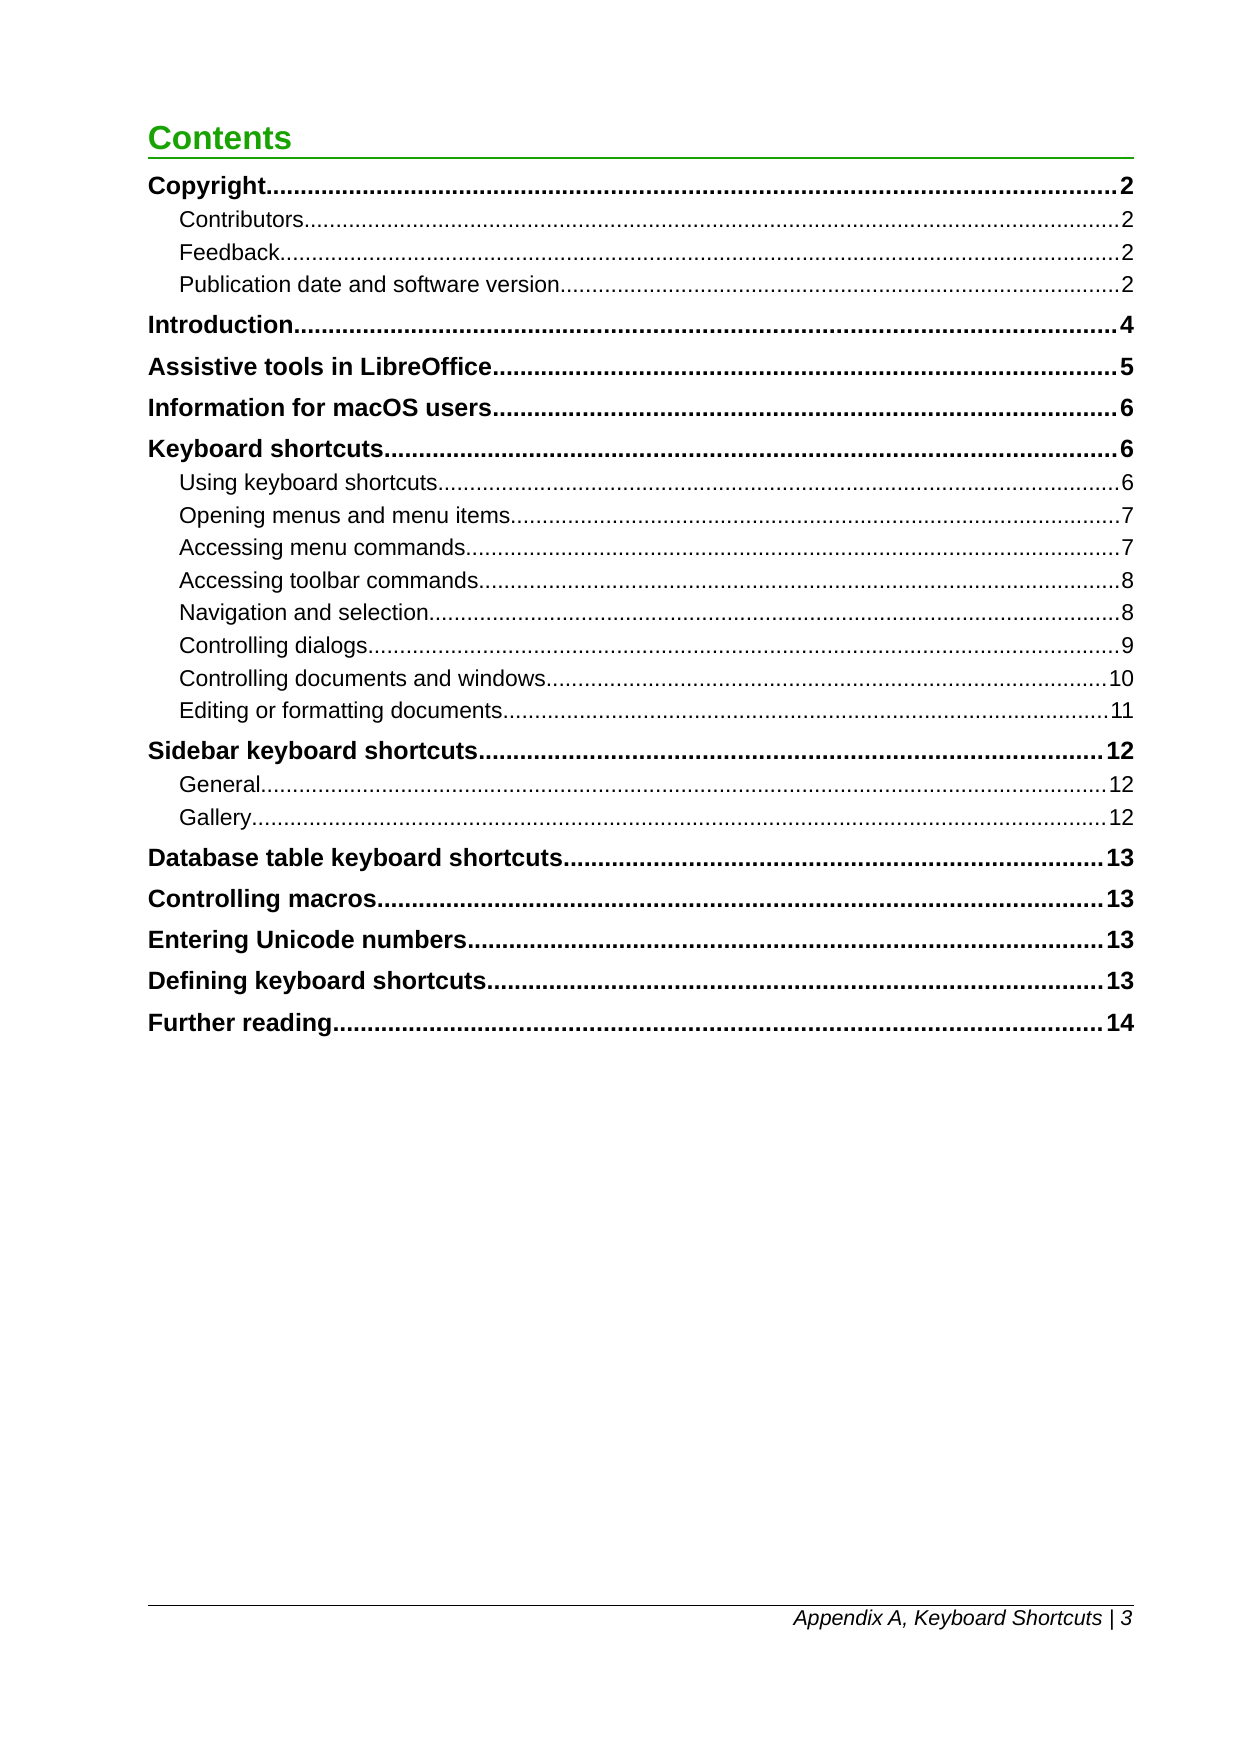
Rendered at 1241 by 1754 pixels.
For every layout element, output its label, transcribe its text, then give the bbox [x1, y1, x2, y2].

text Gallery 12 [179, 804, 1134, 830]
text Introduction 4 [148, 310, 1134, 339]
text Controlling dialogs 9 [179, 632, 1134, 658]
text Further reading 14 [148, 1007, 1134, 1036]
text General 12 [179, 771, 1134, 797]
text Contributors 2 [179, 206, 1134, 232]
text Editing or formatting documents 11 [179, 697, 1134, 723]
text Sidebar keyboard shortcuts 12 [148, 736, 1134, 765]
text Opening menus and menu items 7 [179, 502, 1134, 528]
text Using keyboard shortcuts 6 [179, 469, 1134, 495]
text Controlling documents and windows 10 [179, 664, 1134, 691]
text Navigation and selection 8 [179, 599, 1134, 626]
text Accessing menu commands 7 [179, 534, 1134, 561]
text Controlling macros 13 [148, 884, 1134, 912]
text Information for macOS users 6 [148, 393, 1134, 421]
text Assistive tools in LibreOffice 5 [148, 351, 1134, 380]
text Feedback 2 [179, 239, 1134, 265]
text Database table keyboard shortcuts 13 [148, 842, 1134, 871]
text Copyright 2 [148, 171, 1134, 200]
text Entering Unicode numbers 13 [148, 925, 1134, 954]
text Defining keyboard shortcuts 13 [148, 966, 1134, 995]
text Publication date and software version 2 [179, 271, 1134, 298]
text Keyboard shortcuts 6 [148, 434, 1134, 463]
subtitle Contents [148, 118, 1134, 157]
text Accessing toolbar commands 8 [179, 567, 1134, 593]
